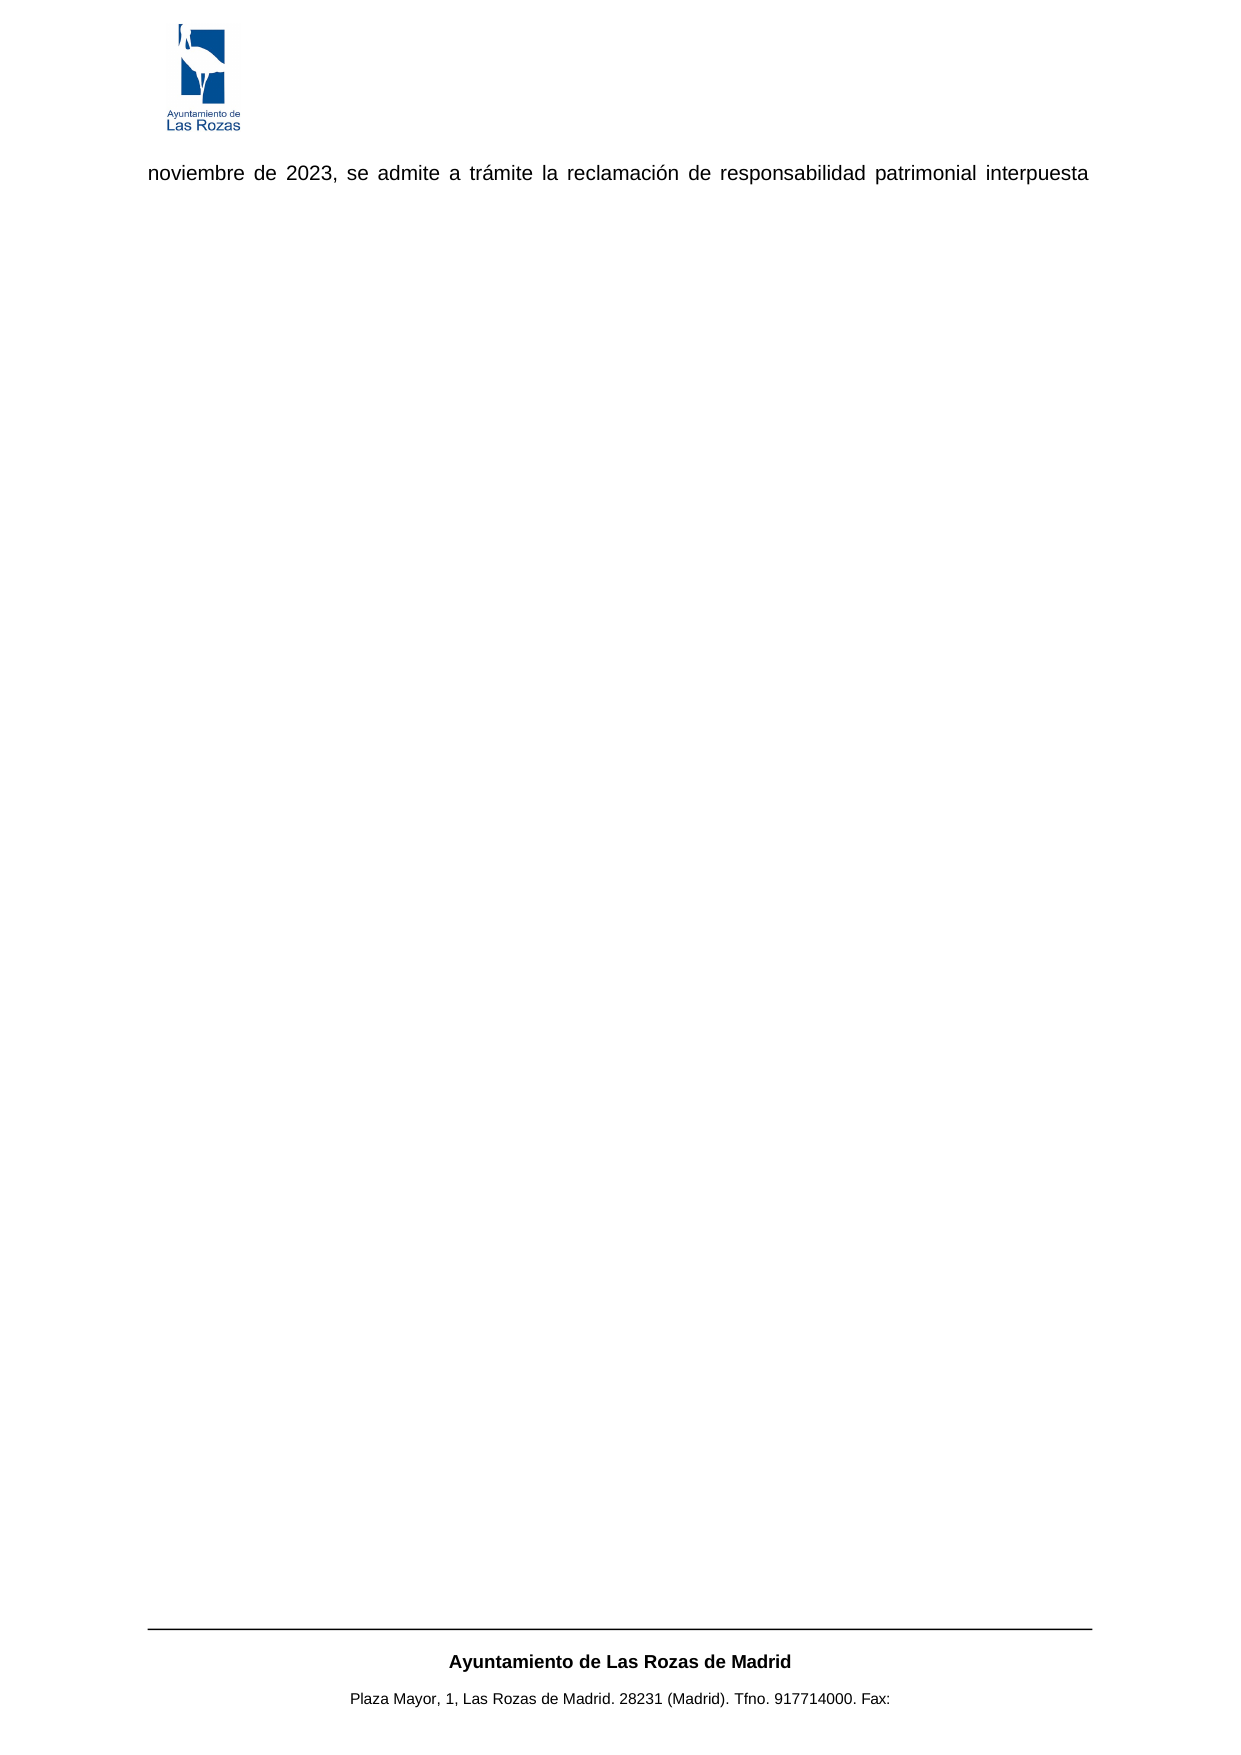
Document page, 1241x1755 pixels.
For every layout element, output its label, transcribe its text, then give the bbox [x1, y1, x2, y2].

text noviembre de 2023, se admite a trámite la reclamación de responsabilidad patrimonial interpuesta [148, 161, 1100, 185]
